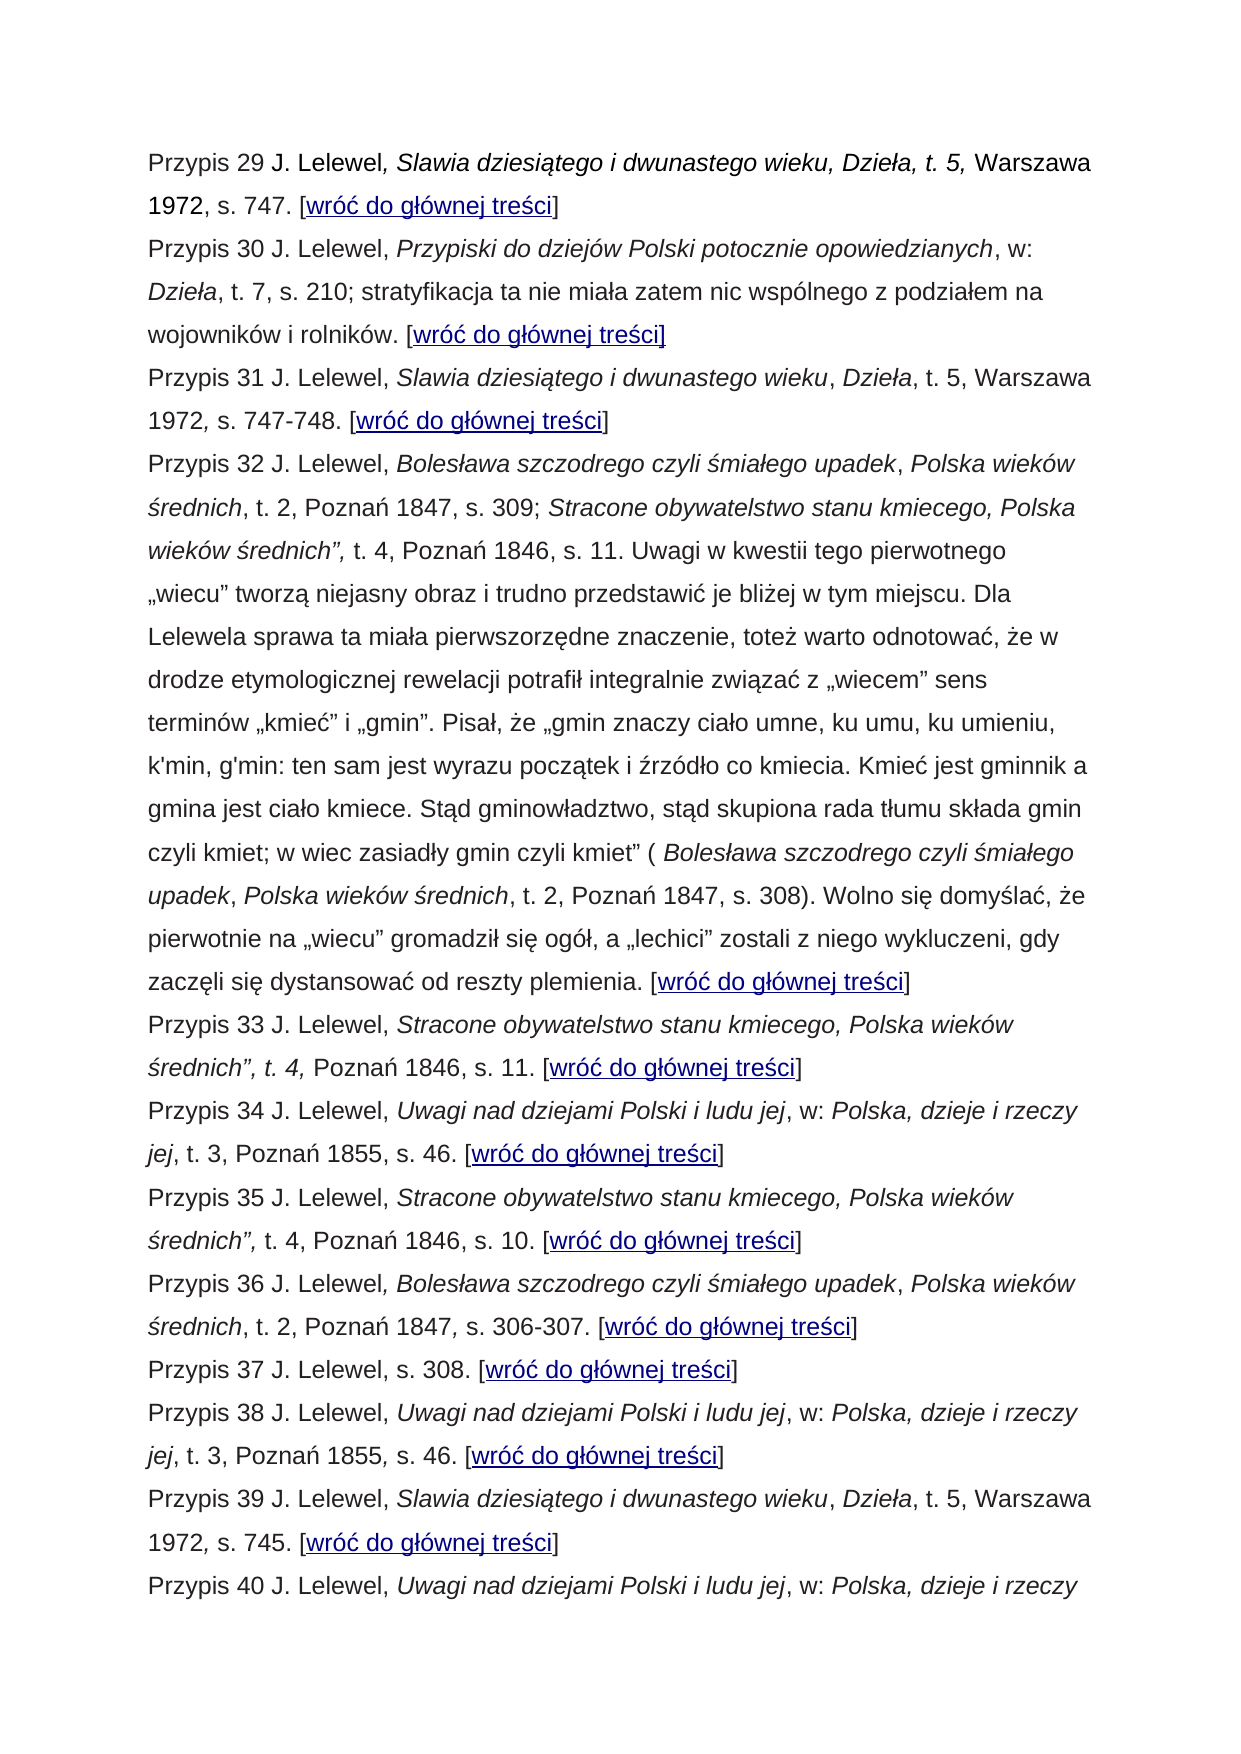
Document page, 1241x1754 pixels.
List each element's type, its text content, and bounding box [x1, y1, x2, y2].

text Przypis 30 J. Lelewel, Przypiski do dziejów Polski potocznie opowiedzianych, w: Dzieła, t. 7, s. 210; stratyfikacja ta nie miała zatem nic wspólnego z podziałem na wojowników i rolników. [wróć do głównej treści] [148, 234, 1093, 349]
text Przypis 32 J. Lelewel, Bolesława szczodrego czyli śmiałego upadek, Polska wieków średnich, t. 2, Poznań 1847, s. 309; Stracone obywatelstwo stanu kmiecego, Polska wieków średnich”, t. 4, Poznań 1846, s. 11. Uwagi w kwestii tego pierwotnego „wiecu” tworzą niejasny obraz i trudno przedstawić je bliżej w tym miejscu. Dla Lelewela sprawa ta miała pierwszorzędne znaczenie, toteż warto odnotować, że w drodze etymologicznej rewelacji potrafił integralnie związać z „wiecem” sens terminów „kmieć” i „gmin”. Pisał, że „gmin znaczy ciało umne, ku umu, ku umieniu, k'min, g'min: ten sam jest wyrazu początek i źrzódło co kmiecia. Kmieć jest gminnik a gmina jest ciało kmiece. Stąd gminowładztwo, stąd skupiona rada tłumu składa gmin czyli kmiet; w wiec zasiadły gmin czyli kmiet” ( Bolesława szczodrego czyli śmiałego upadek, Polska wieków średnich, t. 2, Poznań 1847, s. 308). Wolno się domyślać, że pierwotnie na „wiecu” gromadził się ogół, a „lechici” zostali z niego wykluczeni, gdy zaczęli się dystansować od reszty plemienia. [wróć do głównej treści] [148, 449, 1093, 996]
text Przypis 40 J. Lelewel, Uwagi nad dziejami Polski i ludu jej, w: Polska, dzieje i rzeczy [148, 1571, 1093, 1599]
text Przypis 39 J. Lelewel, Slawia dziesiątego i dwunastego wieku, Dzieła, t. 5, Warszawa 1972, s. 745. [wróć do głównej treści] [148, 1484, 1093, 1556]
text Przypis 29 J. Lelewel, Slawia dziesiątego i dwunastego wieku, Dzieła, t. 5, Warszawa 1972, s. 747. [wróć do głównej treści] [148, 148, 1093, 219]
text Przypis 35 J. Lelewel, Stracone obywatelstwo stanu kmiecego, Polska wieków średnich”, t. 4, Poznań 1846, s. 10. [wróć do głównej treści] [148, 1183, 1093, 1254]
text Przypis 31 J. Lelewel, Slawia dziesiątego i dwunastego wieku, Dzieła, t. 5, Warszawa 1972, s. 747-748. [wróć do głównej treści] [148, 363, 1093, 435]
text Przypis 38 J. Lelewel, Uwagi nad dziejami Polski i ludu jej, w: Polska, dzieje i rzeczy jej, t. 3, Poznań 1855, s. 46. [wróć do głównej treści] [148, 1398, 1093, 1470]
text Przypis 37 J. Lelewel, s. 308. [wróć do głównej treści] [148, 1355, 1093, 1384]
text Przypis 36 J. Lelewel, Bolesława szczodrego czyli śmiałego upadek, Polska wieków średnich, t. 2, Poznań 1847, s. 306-307. [wróć do głównej treści] [148, 1269, 1093, 1341]
text Przypis 34 J. Lelewel, Uwagi nad dziejami Polski i ludu jej, w: Polska, dzieje i rzeczy jej, t. 3, Poznań 1855, s. 46. [wróć do głównej treści] [148, 1096, 1093, 1168]
text Przypis 33 J. Lelewel, Stracone obywatelstwo stanu kmiecego, Polska wieków średnich”, t. 4, Poznań 1846, s. 11. [wróć do głównej treści] [148, 1010, 1093, 1082]
